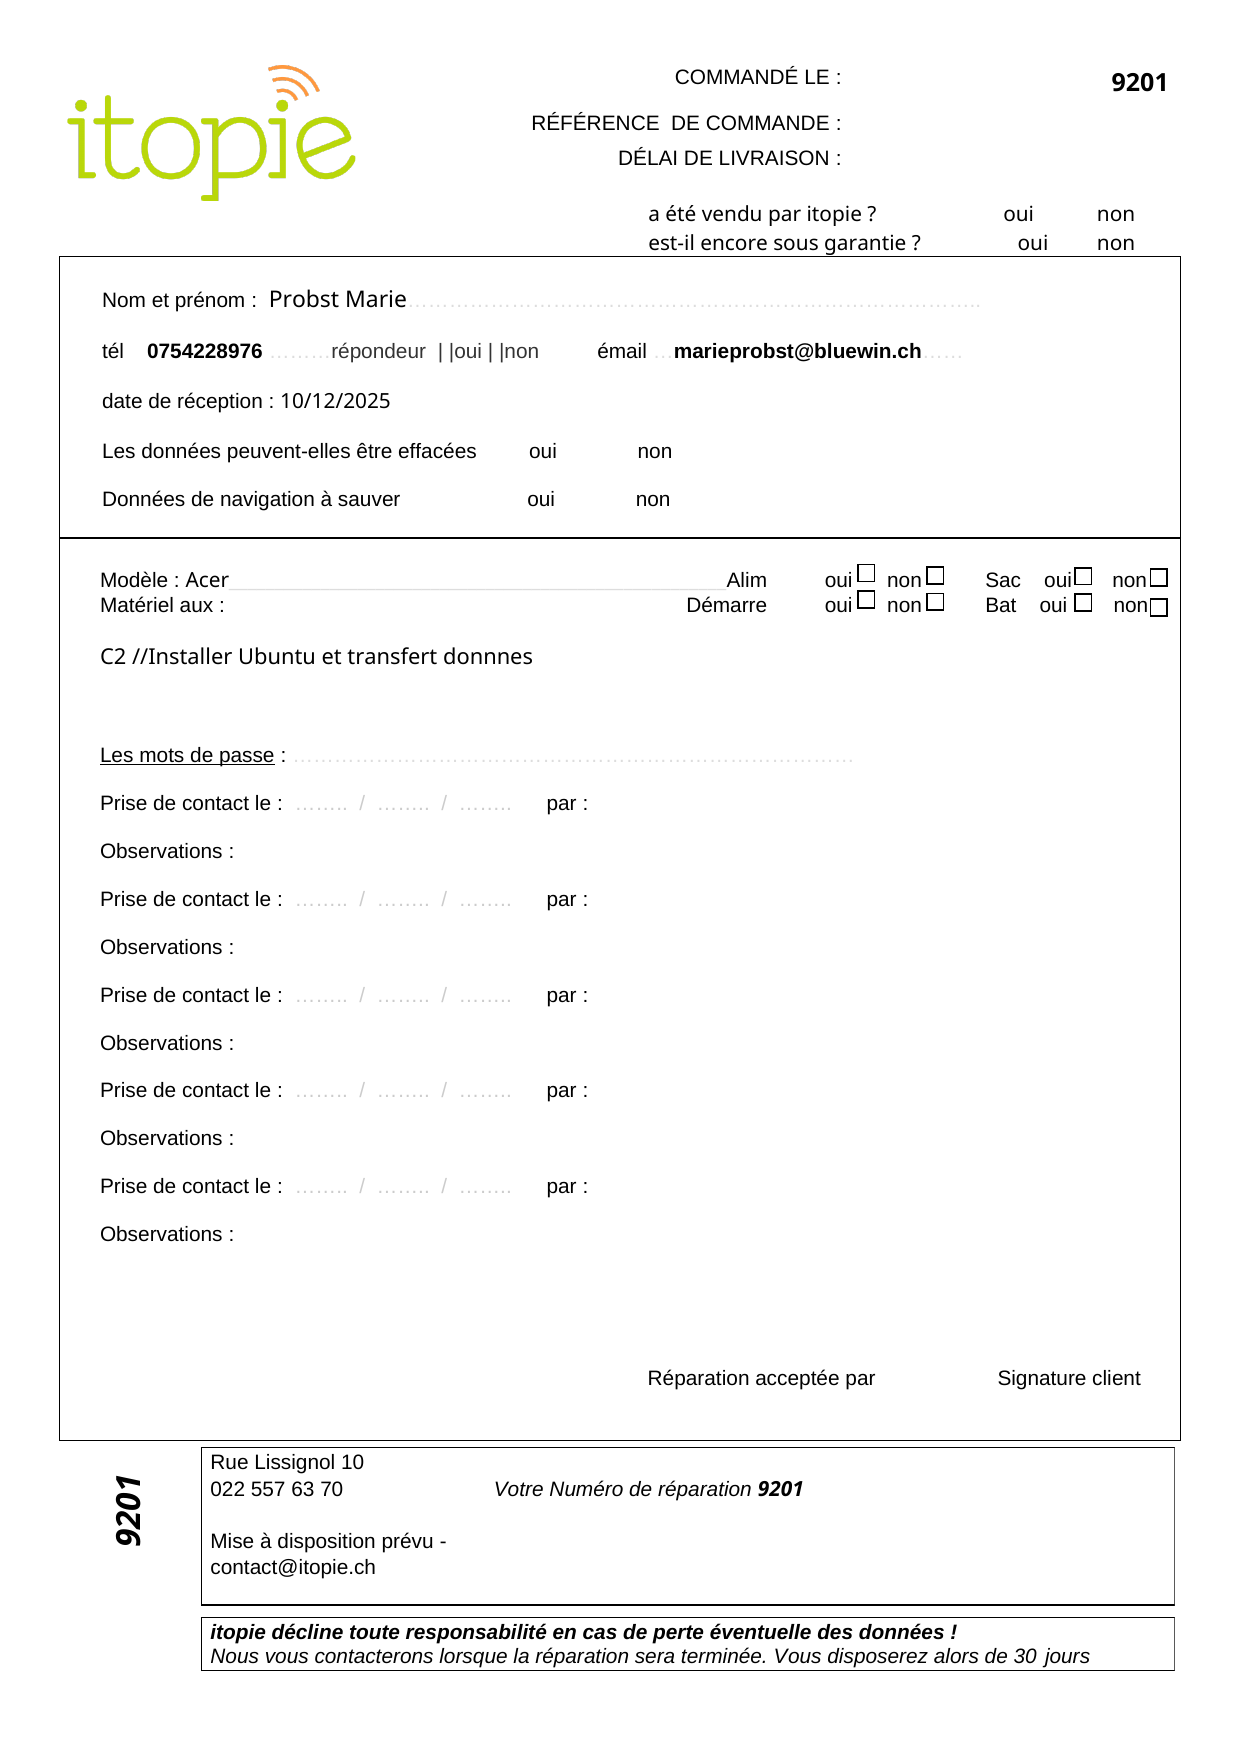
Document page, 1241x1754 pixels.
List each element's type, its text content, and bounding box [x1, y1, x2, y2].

text Modèle : Acer Alim oui non Sac oui non [948, 562, 1180, 590]
text Prise de contact le : …….. / …….. / …….. par : [60, 1171, 1180, 1198]
text Réparation acceptée par Signature client [60, 1363, 1180, 1390]
table_header Rue Lissignol 10 022 557 63 70 Votre Numéro de réparation 9201 Mise à disposition prévu - contact@itopie.ch [195, 1441, 1180, 1611]
table_header 9201 [59, 1441, 195, 1677]
text Prise de contact le : …….. / …….. / …….. par : [60, 883, 1180, 911]
text Matériel aux : Démarre oui non Bat oui non [60, 590, 1180, 617]
table_header 9201 [847, 59, 1180, 104]
table_header COMMANDÉ LE : [490, 59, 847, 104]
text Prise de contact le : …….. / …….. / …….. par : [60, 788, 1180, 815]
text Prise de contact le : …….. / …….. / …….. par : [60, 1075, 1180, 1102]
text Observations : [60, 931, 1180, 958]
text Nom et prénom : Probst Marie……………………………………………………………………….. [60, 280, 1180, 314]
text Modèle : Acer Alim oui non Sac oui non [60, 562, 856, 590]
text a été vendu par itopie ? oui non [59, 199, 1181, 228]
text Observations : [60, 1027, 1180, 1054]
text tél 0754228976 ………répondeur | |oui | |non émail …marieprobst@bluewin.ch…… [60, 335, 1180, 362]
table_cell RÉFÉRENCE DE COMMANDE : [490, 105, 847, 140]
text C2 //Installer Ubuntu et transfert donnnes [60, 638, 1180, 671]
text est-il encore sous garantie ? oui non [59, 228, 1181, 256]
text Observations : [60, 836, 1180, 863]
text Les données peuvent-elles être effacées oui non [60, 436, 1180, 463]
text Prise de contact le : …….. / …….. / …….. par : [60, 979, 1180, 1006]
picture [67, 65, 356, 201]
text date de réception : 10/12/2025 [60, 383, 1180, 415]
table_cell DÉLAI DE LIVRAISON : [490, 140, 847, 175]
table_cell [847, 140, 1180, 175]
text Observations : [60, 1219, 1180, 1246]
table_cell itopie décline toute responsabilité en cas de perte éventuelle des données ! Nous vous contacterons lorsque la réparation sera terminée. Vous disposerez alors de 30 jours [195, 1611, 1180, 1677]
text Observations : [60, 1123, 1180, 1150]
table_cell [847, 105, 1180, 140]
text Les mots de passe : ……………………………………………………………………… [60, 740, 1180, 767]
text Modèle : Acer Alim oui non Sac oui non [879, 562, 925, 590]
text Données de navigation à sauver oui non [60, 484, 1180, 511]
